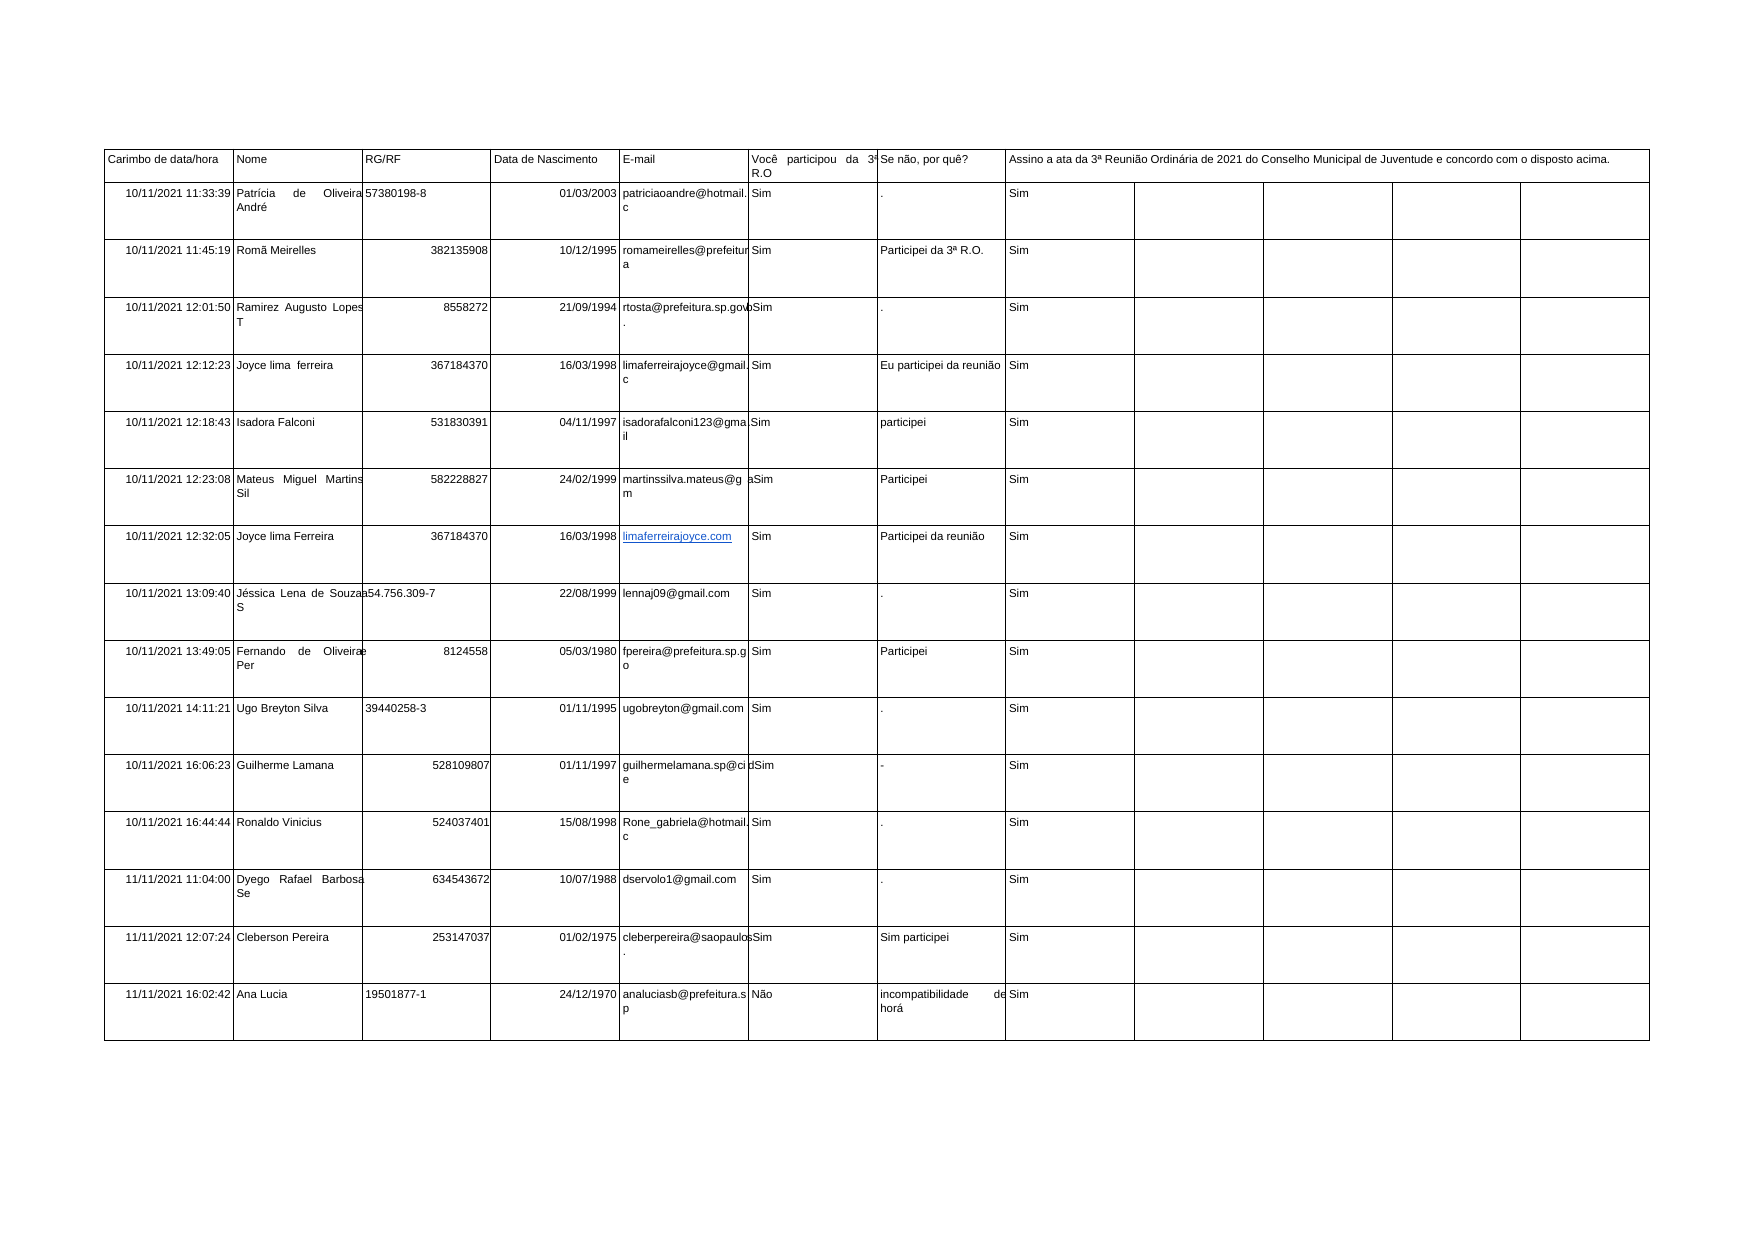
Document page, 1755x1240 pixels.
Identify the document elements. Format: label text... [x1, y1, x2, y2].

table_cell Fernando de Oliveira Per [234, 641, 362, 697]
table_cell rtosta@prefeitura.sp.gov. [620, 298, 748, 354]
table_cell Sim [749, 183, 877, 239]
table_cell Não [749, 984, 877, 1040]
table_cell [363, 927, 432, 983]
table_header RG/RF [363, 150, 490, 182]
table_cell [1393, 469, 1520, 525]
table_cell 57380198-8 [363, 183, 490, 239]
table_cell Participei da 3ª R.O. [878, 240, 1005, 297]
table_cell [1393, 355, 1520, 411]
table_cell 382135908 [363, 240, 490, 297]
table_cell [1135, 469, 1263, 525]
table_cell incompatibilidade de horá [878, 984, 1005, 1040]
table_cell 367184370 [363, 355, 490, 411]
table_cell 10/11/2021 16:06:23 [105, 755, 233, 811]
table_cell 19501877-1 [363, 984, 432, 1040]
table_cell [1521, 240, 1649, 297]
table_cell [1393, 755, 1520, 811]
table_cell [1264, 984, 1392, 1040]
table_cell Sim [1006, 698, 1134, 754]
table_cell 367184370 [363, 526, 490, 582]
table_cell [1521, 812, 1649, 868]
table_cell fpereira@prefeitura.sp.go [620, 641, 748, 697]
table_cell limaferreirajoyce@gmail.c [620, 355, 748, 411]
table_cell Ramirez Augusto Lopes T [234, 298, 362, 354]
table_cell [1521, 412, 1649, 468]
table_cell 524037401 [433, 812, 490, 868]
table_cell romameirelles@prefeitura [620, 240, 748, 297]
table_cell Guilherme Lamana [234, 755, 362, 811]
table_header Nome [234, 150, 362, 182]
table_cell 05/03/1980 [491, 641, 619, 697]
table_cell [1521, 469, 1649, 525]
table_cell [1264, 584, 1392, 640]
table_cell 01/03/2003 [491, 183, 619, 239]
table_cell [1393, 641, 1520, 697]
table_cell [1264, 870, 1392, 926]
table_cell 10/11/2021 12:18:43 [105, 412, 233, 468]
table_cell [1393, 584, 1520, 640]
table_cell [1521, 526, 1649, 582]
table_cell 10/11/2021 11:45:19 [105, 240, 233, 297]
table_cell [1393, 412, 1520, 468]
table_header Assino a ata da 3ª Reunião Ordinária de 2021 do Conselho Municipal de Juventude e concordo com o disposto acima. [1006, 150, 1649, 182]
table_cell 16/03/1998 [491, 355, 619, 411]
table_cell [1521, 584, 1649, 640]
table_cell [1521, 355, 1649, 411]
table_cell isadorafalconi123@gmail [620, 412, 748, 468]
table_cell [363, 755, 432, 811]
table_cell [1264, 698, 1392, 754]
table_cell [1264, 526, 1392, 582]
table_cell sSim [749, 927, 877, 983]
table_cell [433, 984, 490, 1040]
table_cell 11/11/2021 16:02:42 [105, 984, 233, 1040]
table_cell [1264, 755, 1392, 811]
table_cell [1135, 183, 1263, 239]
table_cell 8558272 [363, 298, 490, 354]
table_cell 10/11/2021 12:01:50 [105, 298, 233, 354]
table_cell Sim [1006, 927, 1134, 983]
table_cell [1135, 412, 1263, 468]
table_cell Sim [1006, 526, 1134, 582]
table_cell Sim [1006, 469, 1134, 525]
table_cell lennaj09@gmail.com [620, 584, 748, 640]
table_cell Sim participei [878, 927, 1005, 983]
table_cell [363, 812, 432, 868]
table_cell Sim [1006, 584, 1134, 640]
table_cell [1393, 927, 1520, 983]
table_cell 10/11/2021 12:32:05 [105, 526, 233, 582]
table_cell 10/12/1995 [491, 240, 619, 297]
table_cell [1521, 984, 1649, 1040]
table_cell 39440258-3 [363, 698, 432, 754]
table_cell Ugo Breyton Silva [234, 698, 362, 754]
table_cell 253147037 [433, 927, 490, 983]
table_cell [1521, 641, 1649, 697]
table_cell [1264, 812, 1392, 868]
table_cell Sim [749, 641, 877, 697]
table_cell 11/11/2021 11:04:00 [105, 870, 233, 926]
table_cell Eu participei da reunião [878, 355, 1005, 411]
table_cell Ronaldo Vinicius [234, 812, 362, 868]
table_cell Ana Lucia [234, 984, 362, 1040]
table_cell [1264, 183, 1392, 239]
table_cell [1135, 526, 1263, 582]
table_cell Joyce lima Ferreira [234, 526, 362, 582]
table_cell participei [878, 412, 1005, 468]
table_cell ugobreyton@gmail.com [620, 698, 748, 754]
table_cell Romã Meirelles [234, 240, 362, 297]
table_cell 24/12/1970 [491, 984, 619, 1040]
table_cell [1521, 870, 1649, 926]
table_cell Participei da reunião [878, 526, 1005, 582]
table_cell a54.756.309-7 [363, 584, 490, 640]
table_cell [1521, 698, 1649, 754]
table_cell 10/11/2021 14:11:21 [105, 698, 233, 754]
table_cell 11/11/2021 12:07:24 [105, 927, 233, 983]
table_cell 8124558 [433, 641, 490, 697]
table_header E-mail [620, 150, 748, 182]
table_cell Sim [1006, 755, 1134, 811]
table_cell 10/11/2021 16:44:44 [105, 812, 233, 868]
table_cell Sim [1006, 240, 1134, 297]
table_cell 04/11/1997 [491, 412, 619, 468]
table_cell Patrícia de Oliveira André [234, 183, 362, 239]
table_cell dservolo1@gmail.com [620, 870, 748, 926]
table_cell aSim [749, 469, 877, 525]
table_cell 10/11/2021 13:49:05 [105, 641, 233, 697]
table_cell 01/02/1975 [491, 927, 619, 983]
table_cell 10/11/2021 12:23:08 [105, 469, 233, 525]
table_cell 531830391 [363, 412, 490, 468]
table_cell - [878, 755, 1005, 811]
table_cell [1393, 870, 1520, 926]
table_cell [1393, 240, 1520, 297]
table_cell . [878, 584, 1005, 640]
table_cell Isadora Falconi [234, 412, 362, 468]
table_cell [1264, 298, 1392, 354]
table_cell [363, 870, 432, 926]
table_cell martinssilva.mateus@gm [620, 469, 748, 525]
table_cell 634543672 [433, 870, 490, 926]
table_cell 16/03/1998 [491, 526, 619, 582]
table_cell Sim [1006, 355, 1134, 411]
table_cell [1521, 183, 1649, 239]
table_cell [1135, 641, 1263, 697]
table_cell Rone_gabriela@hotmail.c [620, 812, 748, 868]
table_cell Participei [878, 641, 1005, 697]
table_cell [1135, 240, 1263, 297]
table_cell Sim [749, 584, 877, 640]
table_cell limaferreirajoyce.com [620, 526, 748, 582]
table_cell cleberpereira@saopaulo. [620, 927, 748, 983]
table_cell [1135, 355, 1263, 411]
table_cell Sim [1006, 812, 1134, 868]
table_cell [433, 698, 490, 754]
table_cell . [878, 698, 1005, 754]
table_cell 10/11/2021 12:12:23 [105, 355, 233, 411]
table_cell . [878, 812, 1005, 868]
table_cell 24/02/1999 [491, 469, 619, 525]
table_cell [1135, 755, 1263, 811]
table_cell Participei [878, 469, 1005, 525]
table_cell Sim [1006, 298, 1134, 354]
table_cell [1521, 298, 1649, 354]
table_cell [1393, 526, 1520, 582]
table_cell Dyego Rafael Barbosa Se [234, 870, 362, 926]
table_cell . [878, 870, 1005, 926]
table_cell Sim [749, 812, 877, 868]
table_cell [1521, 755, 1649, 811]
table_cell [1135, 698, 1263, 754]
table_cell Sim [749, 870, 877, 926]
table_cell Sim [749, 355, 877, 411]
table_cell [1135, 584, 1263, 640]
table_cell [1264, 412, 1392, 468]
table_cell Sim [1006, 412, 1134, 468]
table_cell [1264, 240, 1392, 297]
table_cell [1521, 927, 1649, 983]
table_cell [1135, 870, 1263, 926]
table_cell [1264, 927, 1392, 983]
table_cell patriciaoandre@hotmail.c [620, 183, 748, 239]
table_cell 10/07/1988 [491, 870, 619, 926]
table_cell [1393, 698, 1520, 754]
table_cell [1264, 469, 1392, 525]
table_cell Mateus Miguel Martins Sil [234, 469, 362, 525]
table_cell . [878, 298, 1005, 354]
table_cell e [363, 641, 432, 697]
table_header Você participou da 3ª R.O [749, 150, 877, 182]
table_cell 10/11/2021 13:09:40 [105, 584, 233, 640]
table_cell [1393, 298, 1520, 354]
table_cell 582228827 [363, 469, 490, 525]
table_cell Sim [1006, 183, 1134, 239]
table_cell Joyce lima ferreira [234, 355, 362, 411]
table_cell 15/08/1998 [491, 812, 619, 868]
table_cell [1135, 984, 1263, 1040]
table_cell Sim [1006, 984, 1134, 1040]
table_cell .Sim [749, 412, 877, 468]
table_cell Sim [749, 698, 877, 754]
table_cell [1264, 355, 1392, 411]
table_cell [1264, 641, 1392, 697]
table_cell 21/09/1994 [491, 298, 619, 354]
table_cell [1393, 984, 1520, 1040]
table_cell [1135, 298, 1263, 354]
table_cell 528109807 [433, 755, 490, 811]
table_cell analuciasb@prefeitura.sp [620, 984, 748, 1040]
table_cell guilhermelamana.sp@cie [620, 755, 748, 811]
table_header Carimbo de data/hora [105, 150, 233, 182]
table_cell Cleberson Pereira [234, 927, 362, 983]
table_cell Jéssica Lena de Souza S [234, 584, 362, 640]
table_cell Sim [1006, 641, 1134, 697]
table_cell 10/11/2021 11:33:39 [105, 183, 233, 239]
table_cell Sim [749, 240, 877, 297]
table_cell [1393, 812, 1520, 868]
table_cell 22/08/1999 [491, 584, 619, 640]
table_cell [1393, 183, 1520, 239]
table_cell 01/11/1995 [491, 698, 619, 754]
table_header Se não, por quê? [878, 150, 1005, 182]
table_cell . [878, 183, 1005, 239]
table_cell [1135, 927, 1263, 983]
table_header Data de Nascimento [491, 150, 619, 182]
table_cell Sim [749, 526, 877, 582]
table_cell Sim [1006, 870, 1134, 926]
table_cell 01/11/1997 [491, 755, 619, 811]
table_cell [1135, 812, 1263, 868]
table_cell bSim [749, 298, 877, 354]
table_cell dSim [749, 755, 877, 811]
